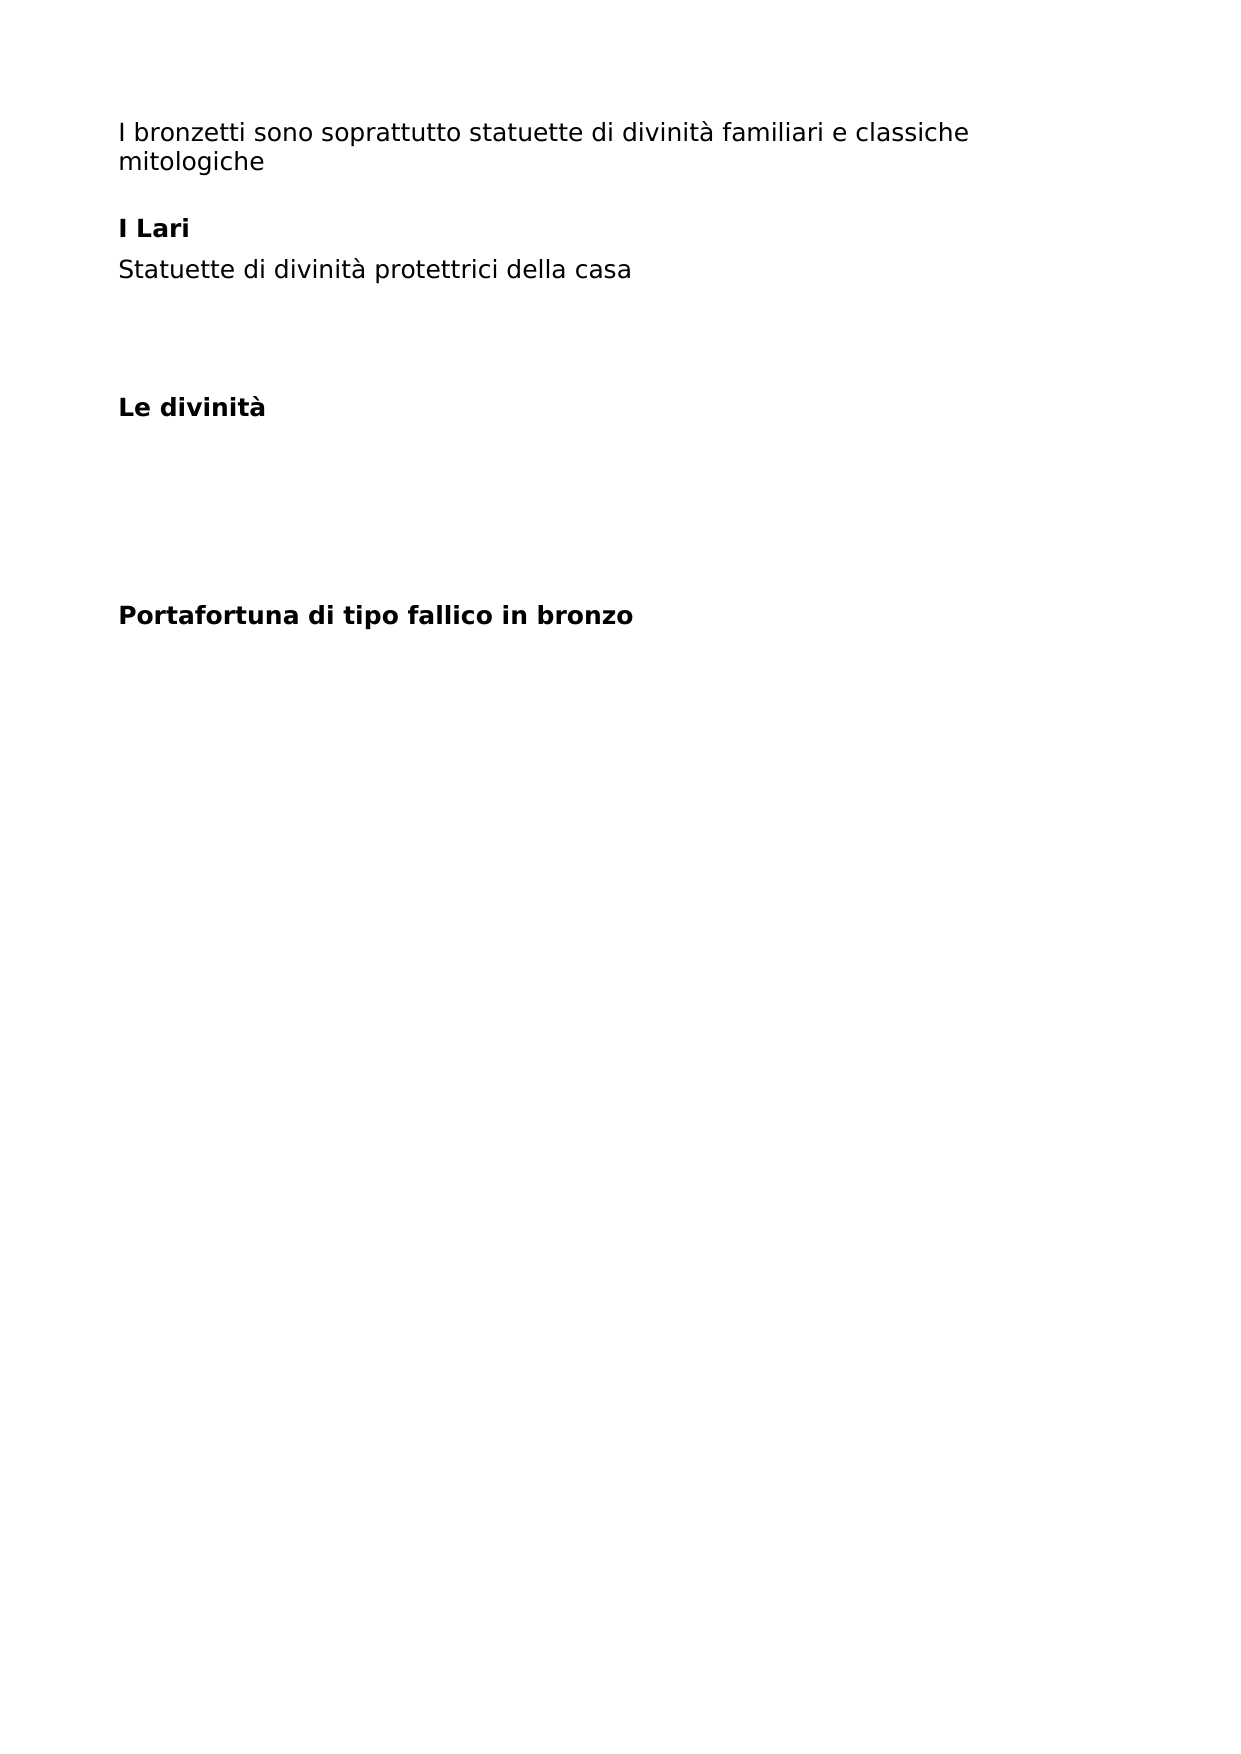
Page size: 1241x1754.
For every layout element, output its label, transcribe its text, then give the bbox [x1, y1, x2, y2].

subtitle Portafortuna di tipo fallico in bronzo [118, 601, 1122, 631]
subtitle Le divinità [118, 393, 1122, 422]
text I bronzetti sono soprattutto statuette di divinità familiari e classiche mitologiche [118, 118, 1122, 176]
subtitle I Lari [118, 214, 1122, 243]
text Statuette di divinità protettrici della casa [118, 256, 1122, 285]
